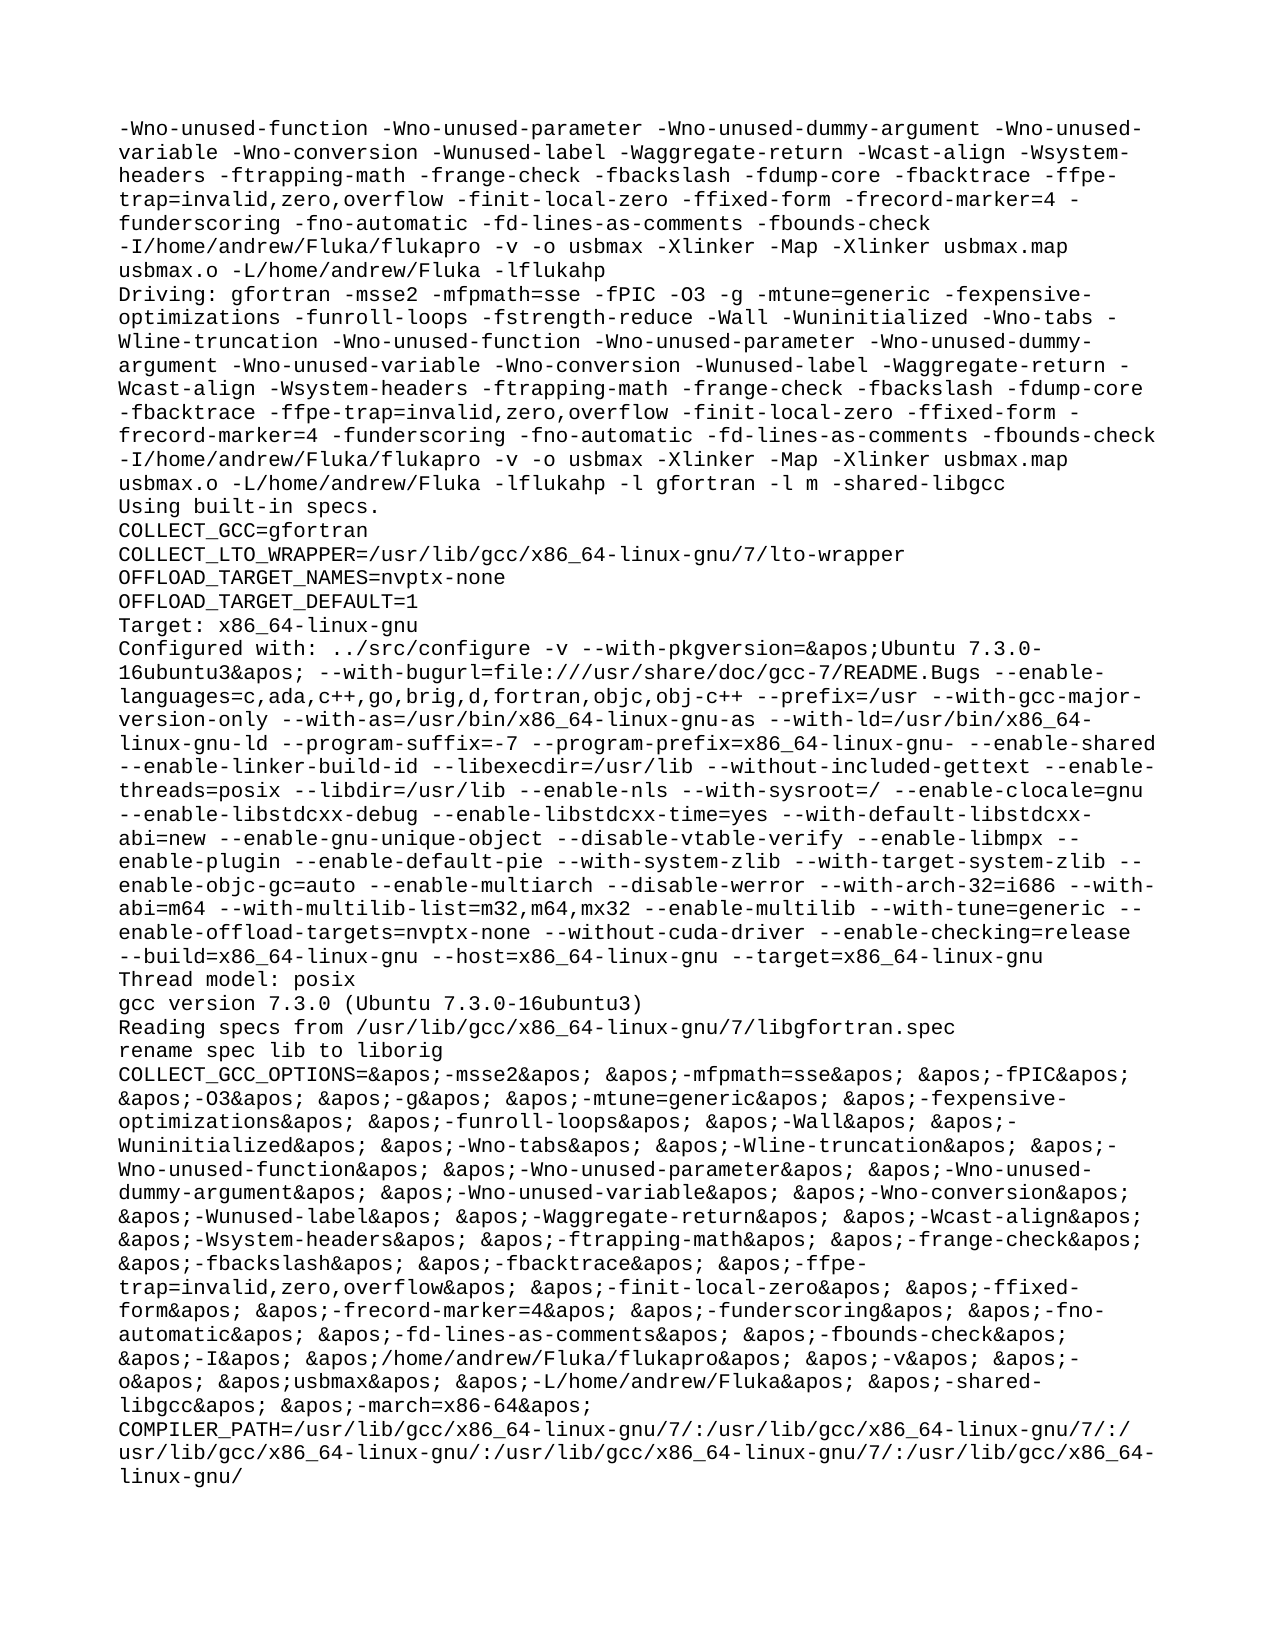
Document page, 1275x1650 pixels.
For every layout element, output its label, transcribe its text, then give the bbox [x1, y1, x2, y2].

text -Wno-unused-function -Wno-unused-parameter -Wno-unused-dummy-argument -Wno-unused-variable -Wno-conversion -Wunused-label -Waggregate-return -Wcast-align -Wsystem-headers -ftrapping-math -frange-check -fbackslash -fdump-core -fbacktrace -ffpe-trap=invalid,zero,overflow -finit-local-zero -ffixed-form -frecord-marker=4 -funderscoring -fno-automatic -fd-lines-as-comments -fbounds-check -I/home/andrew/Fluka/flukapro -v -o usbmax -Xlinker -Map -Xlinker usbmax.map usbmax.o -L/home/andrew/Fluka -lflukahp [118, 118, 1157, 284]
text OFFLOAD_TARGET_DEFAULT=1 [118, 591, 1157, 615]
text COLLECT_GCC=gfortran [118, 520, 1157, 544]
text Reading specs from /usr/lib/gcc/x86_64-linux-gnu/7/libgfortran.spec [118, 1017, 1157, 1040]
text rename spec lib to liborig [118, 1040, 1157, 1064]
text Configured with: ../src/configure -v --with-pkgversion=&apos;Ubuntu 7.3.0-16ubuntu3&apos; --with-bugurl=file:///usr/share/doc/gcc-7/README.Bugs --enable-languages=c,ada,c++,go,brig,d,fortran,objc,obj-c++ --prefix=/usr --with-gcc-major-version-only --with-as=/usr/bin/x86_64-linux-gnu-as --with-ld=/usr/bin/x86_64-linux-gnu-ld --program-suffix=-7 --program-prefix=x86_64-linux-gnu- --enable-shared --enable-linker-build-id --libexecdir=/usr/lib --without-included-gettext --enable-threads=posix --libdir=/usr/lib --enable-nls --with-sysroot=/ --enable-clocale=gnu --enable-libstdcxx-debug --enable-libstdcxx-time=yes --with-default-libstdcxx-abi=new --enable-gnu-unique-object --disable-vtable-verify --enable-libmpx --enable-plugin --enable-default-pie --with-system-zlib --with-target-system-zlib --enable-objc-gc=auto --enable-multiarch --disable-werror --with-arch-32=i686 --with-abi=m64 --with-multilib-list=m32,m64,mx32 --enable-multilib --with-tune=generic --enable-offload-targets=nvptx-none --without-cuda-driver --enable-checking=release --build=x86_64-linux-gnu --host=x86_64-linux-gnu --target=x86_64-linux-gnu [118, 638, 1157, 969]
text gcc version 7.3.0 (Ubuntu 7.3.0-16ubuntu3) [118, 993, 1157, 1017]
text Using built-in specs. [118, 496, 1157, 520]
text OFFLOAD_TARGET_NAMES=nvptx-none [118, 567, 1157, 591]
text COLLECT_LTO_WRAPPER=/usr/lib/gcc/x86_64-linux-gnu/7/lto-wrapper [118, 544, 1157, 567]
text Target: x86_64-linux-gnu [118, 615, 1157, 638]
text COLLECT_GCC_OPTIONS=&apos;-msse2&apos; &apos;-mfpmath=sse&apos; &apos;-fPIC&apos; &apos;-O3&apos; &apos;-g&apos; &apos;-mtune=generic&apos; &apos;-fexpensive-optimizations&apos; &apos;-funroll-loops&apos; &apos;-Wall&apos; &apos;-Wuninitialized&apos; &apos;-Wno-tabs&apos; &apos;-Wline-truncation&apos; &apos;-Wno-unused-function&apos; &apos;-Wno-unused-parameter&apos; &apos;-Wno-unused-dummy-argument&apos; &apos;-Wno-unused-variable&apos; &apos;-Wno-conversion&apos; &apos;-Wunused-label&apos; &apos;-Waggregate-return&apos; &apos;-Wcast-align&apos; &apos;-Wsystem-headers&apos; &apos;-ftrapping-math&apos; &apos;-frange-check&apos; &apos;-fbackslash&apos; &apos;-fbacktrace&apos; &apos;-ffpe-trap=invalid,zero,overflow&apos; &apos;-finit-local-zero&apos; &apos;-ffixed-form&apos; &apos;-frecord-marker=4&apos; &apos;-funderscoring&apos; &apos;-fno-automatic&apos; &apos;-fd-lines-as-comments&apos; &apos;-fbounds-check&apos; &apos;-I&apos; &apos;/home/andrew/Fluka/flukapro&apos; &apos;-v&apos; &apos;-o&apos; &apos;usbmax&apos; &apos;-L/home/andrew/Fluka&apos; &apos;-shared-libgcc&apos; &apos;-march=x86-64&apos; [118, 1064, 1157, 1419]
text Thread model: posix [118, 969, 1157, 993]
text Driving: gfortran -msse2 -mfpmath=sse -fPIC -O3 -g -mtune=generic -fexpensive-optimizations -funroll-loops -fstrength-reduce -Wall -Wuninitialized -Wno-tabs -Wline-truncation -Wno-unused-function -Wno-unused-parameter -Wno-unused-dummy-argument -Wno-unused-variable -Wno-conversion -Wunused-label -Waggregate-return -Wcast-align -Wsystem-headers -ftrapping-math -frange-check -fbackslash -fdump-core -fbacktrace -ffpe-trap=invalid,zero,overflow -finit-local-zero -ffixed-form -frecord-marker=4 -funderscoring -fno-automatic -fd-lines-as-comments -fbounds-check -I/home/andrew/Fluka/flukapro -v -o usbmax -Xlinker -Map -Xlinker usbmax.map usbmax.o -L/home/andrew/Fluka -lflukahp -l gfortran -l m -shared-libgcc [118, 284, 1157, 496]
text COMPILER_PATH=/usr/lib/gcc/x86_64-linux-gnu/7/:/usr/lib/gcc/x86_64-linux-gnu/7/:/usr/lib/gcc/x86_64-linux-gnu/:/usr/lib/gcc/x86_64-linux-gnu/7/:/usr/lib/gcc/x86_64-linux-gnu/ [118, 1419, 1157, 1489]
